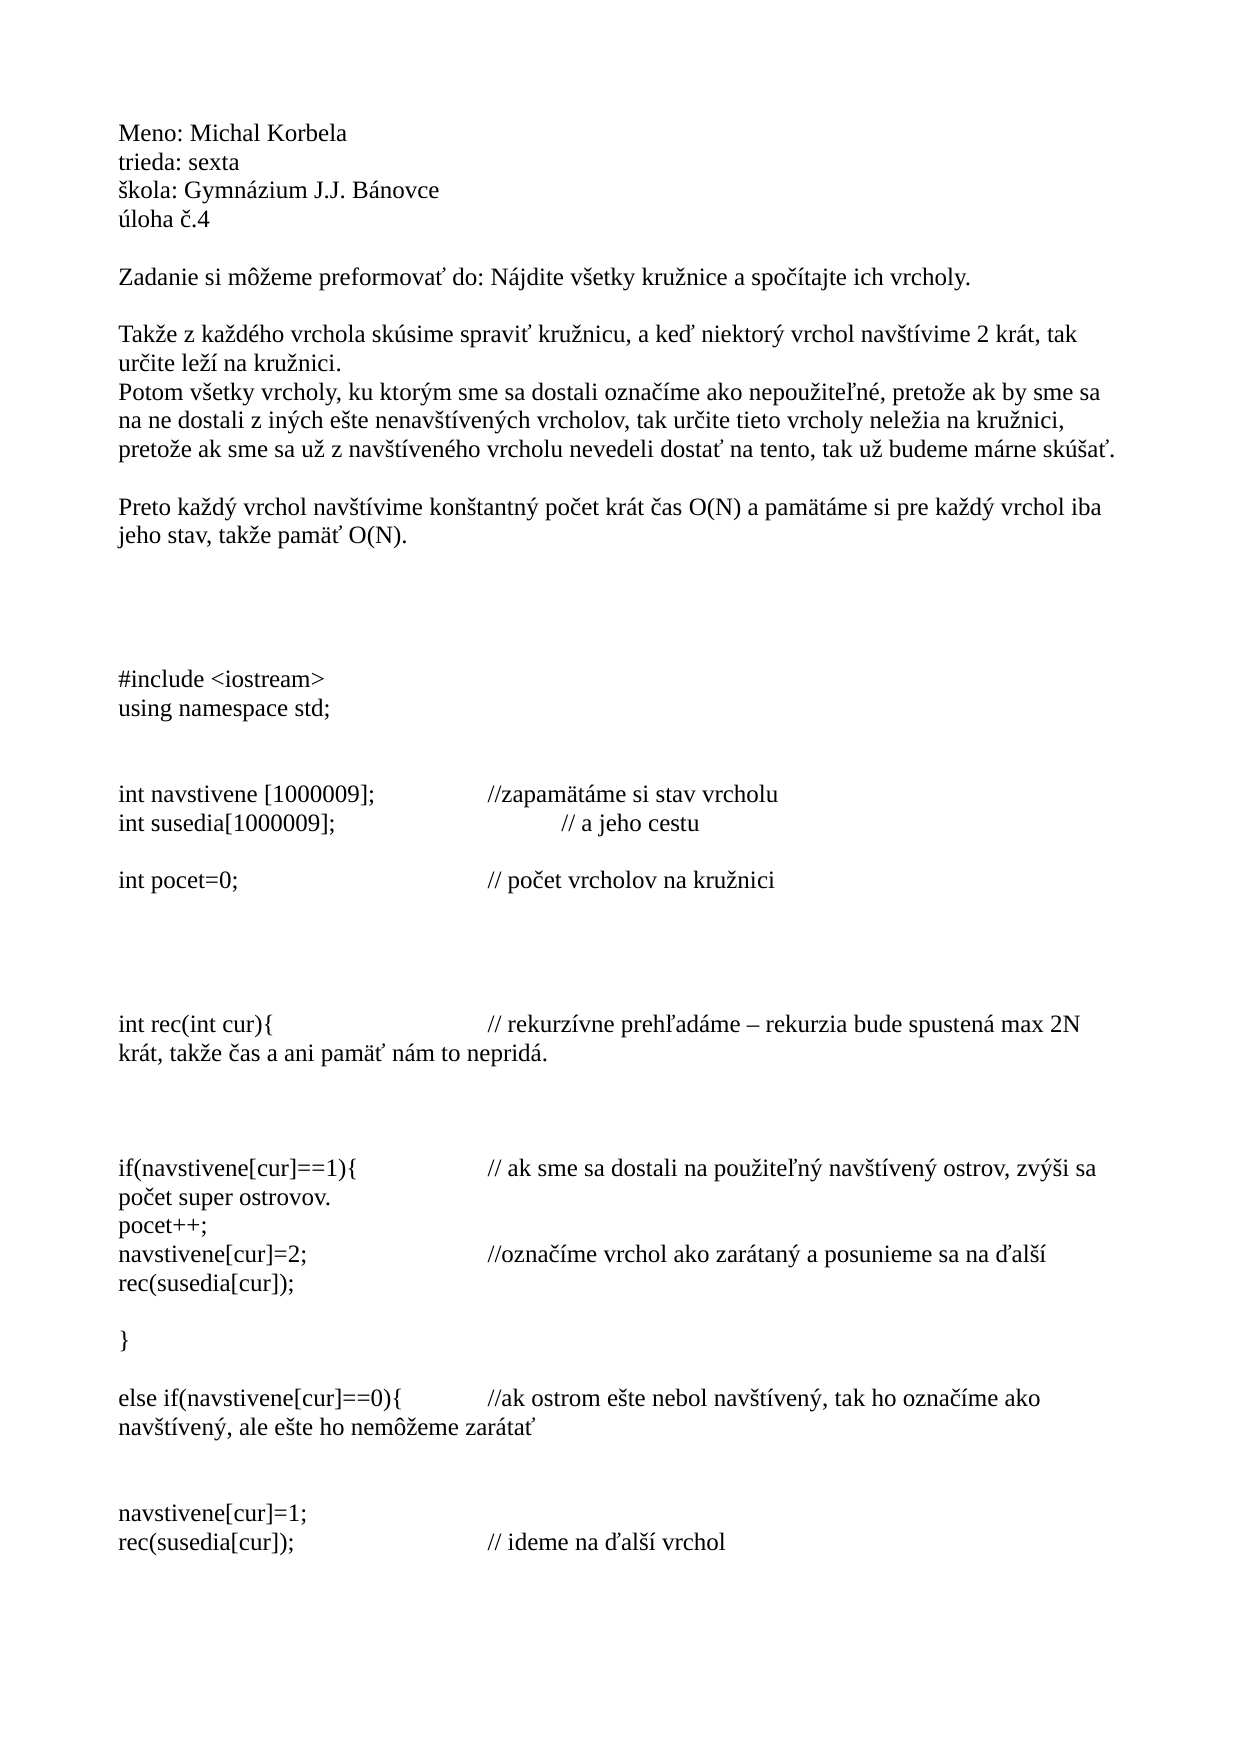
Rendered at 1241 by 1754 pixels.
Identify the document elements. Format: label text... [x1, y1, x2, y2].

text Zadanie si môžeme preformovať do: Nájdite všetky kružnice a spočítajte ich vrcholy. [118, 262, 1122, 291]
text rec(susedia[cur]); [118, 1268, 1122, 1297]
text } [118, 1326, 1122, 1354]
text škola: Gymnázium J.J. Bánovce [118, 176, 1122, 204]
text if(navstivene[cur]==1){ // ak sme sa dostali na použiteľný navštívený ostrov, zvýši sa počet super ostrovov. [118, 1153, 1122, 1211]
text int rec(int cur){ // rekurzívne prehľadáme – rekurzia bude spustená max 2N krát, takže čas a ani pamäť nám to nepridá. [118, 1009, 1122, 1067]
text pocet++; [118, 1211, 1122, 1239]
text Takže z každého vrchola skúsime spraviť kružnicu, a keď niektorý vrchol navštívime 2 krát, tak určite leží na kružnici. [118, 319, 1122, 377]
text int susedia[1000009]; // a jeho cestu [118, 808, 1122, 837]
text int navstivene [1000009]; //zapamätáme si stav vrcholu [118, 779, 1122, 808]
text else if(navstivene[cur]==0){ //ak ostrom ešte nebol navštívený, tak ho označíme ako navštívený, ale ešte ho nemôžeme zarátať [118, 1383, 1122, 1441]
text Preto každý vrchol navštívime konštantný počet krát čas O(N) a pamätáme si pre každý vrchol iba jeho stav, takže pamäť O(N). [118, 492, 1122, 549]
text using namespace std; [118, 693, 1122, 722]
text úloha č.4 [118, 204, 1122, 233]
text navstivene[cur]=2; //označíme vrchol ako zarátaný a posunieme sa na ďalší [118, 1239, 1122, 1268]
text trieda: sexta [118, 147, 1122, 176]
text navstivene[cur]=1; [118, 1498, 1122, 1527]
text Potom všetky vrcholy, ku ktorým sme sa dostali označíme ako nepoužiteľné, pretože ak by sme sa na ne dostali z iných ešte nenavštívených vrcholov, tak určite tieto vrcholy neležia na kružnici, pretože ak sme sa už z navštíveného vrcholu nevedeli dostať na tento, tak už budeme márne skúšať. [118, 377, 1122, 463]
text rec(susedia[cur]); // ideme na ďalší vrchol [118, 1527, 1122, 1556]
text Meno: Michal Korbela [118, 118, 1122, 147]
text int pocet=0; // počet vrcholov na kružnici [118, 866, 1122, 894]
text #include <iostream> [118, 664, 1122, 693]
